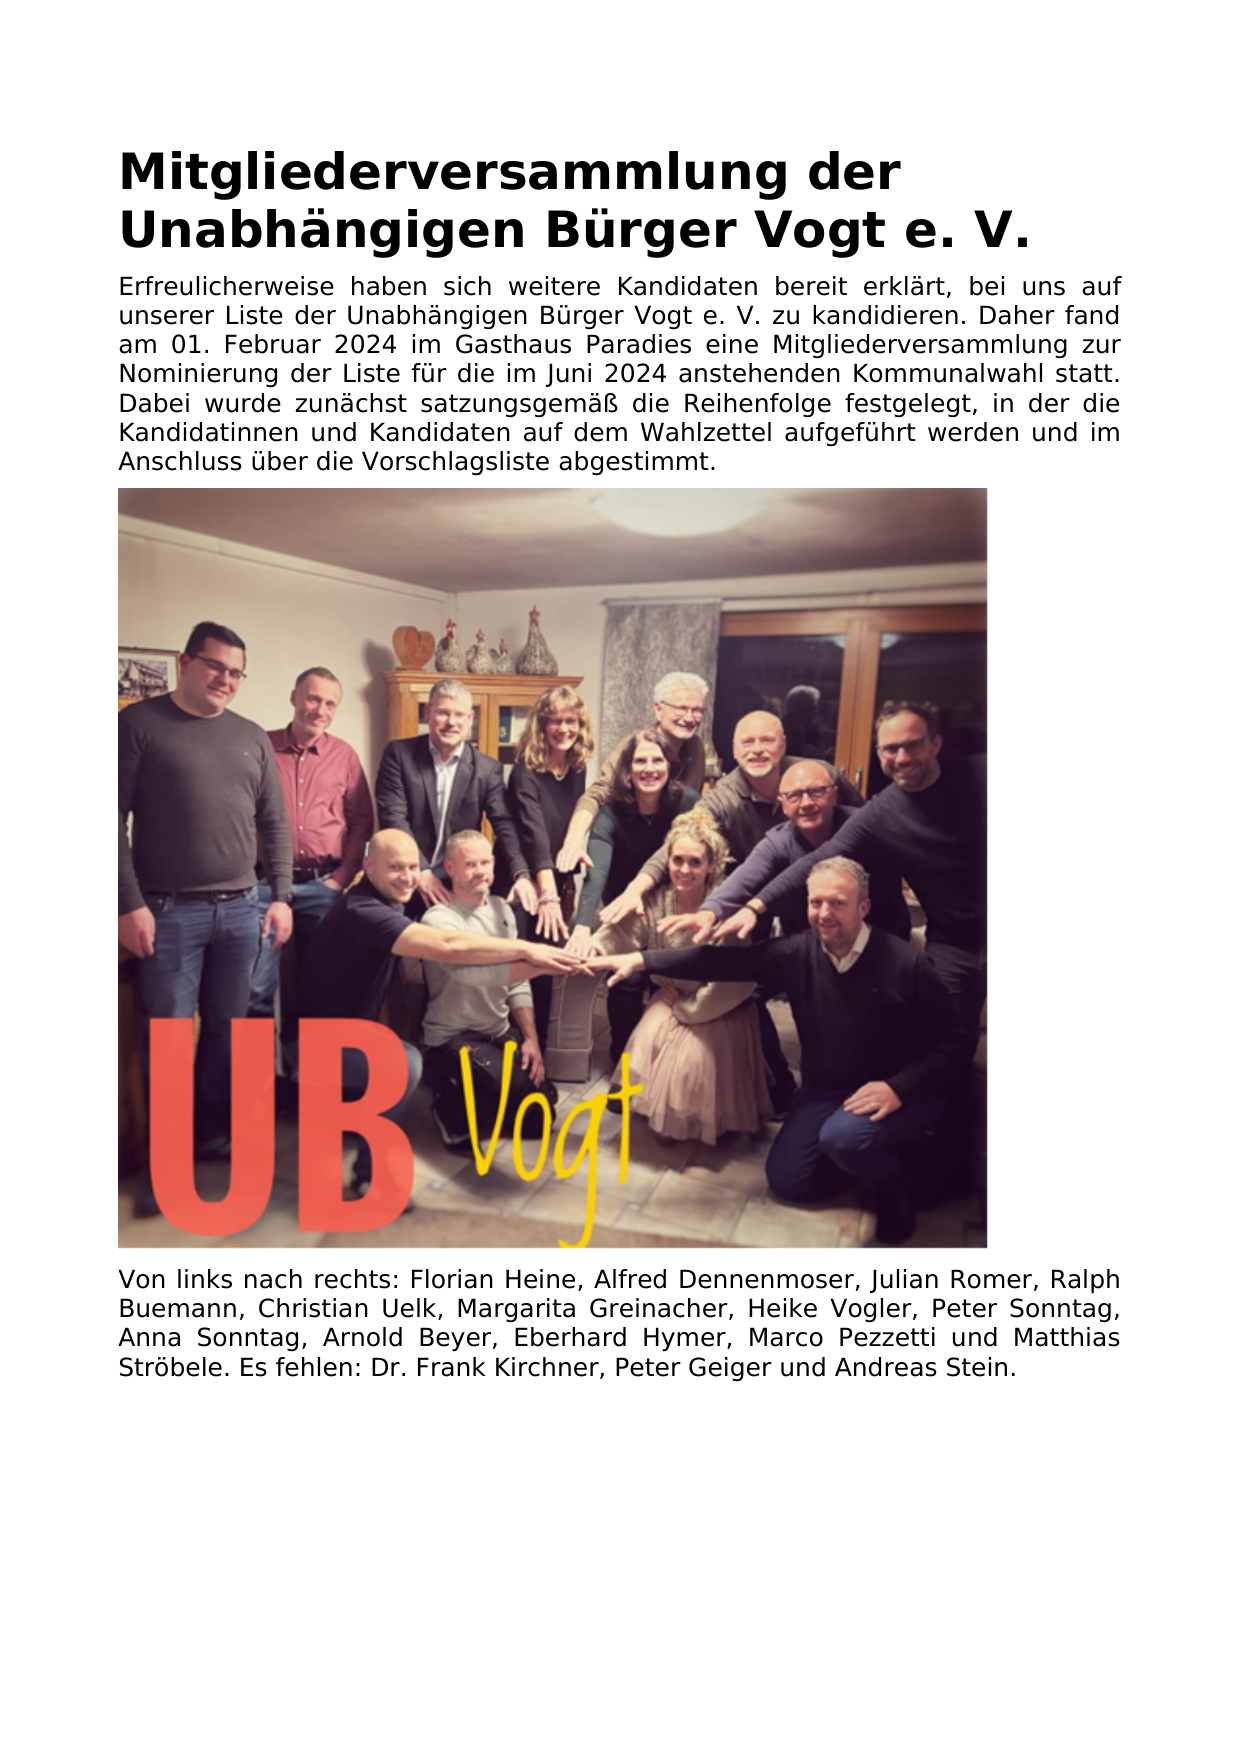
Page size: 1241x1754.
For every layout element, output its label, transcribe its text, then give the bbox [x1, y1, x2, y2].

text Erfreulicherweise haben sich weitere Kandidaten bereit erklärt, bei uns auf unserer Liste der Unabhängigen Bürger Vogt e. V. zu kandidieren. Daher fand am 01. Februar 2024 im Gasthaus Paradies eine Mitgliederversammlung zur Nominierung der Liste für die im Juni 2024 anstehenden Kommunalwahl statt. Dabei wurde zunächst satzungsgemäß die Reihenfolge festgelegt, in der die Kandidatinnen und Kandidaten auf dem Wahlzettel aufgeführt werden und im Anschluss über die Vorschlagsliste abgestimmt. [118, 272, 1122, 476]
picture [118, 488, 989, 1253]
text Von links nach rechts: Florian Heine, Alfred Dennenmoser, Julian Romer, Ralph Buemann, Christian Uelk, Margarita Greinacher, Heike Vogler, Peter Sonntag, Anna Sonntag, Arnold Beyer, Eberhard Hymer, Marco Pezzetti und Matthias Ströbele. Es fehlen: Dr. Frank Kirchner, Peter Geiger und Andreas Stein. [118, 1265, 1122, 1382]
subtitle Mitgliederversammlung der Unabhängigen Bürger Vogt e. V. [118, 143, 1122, 259]
